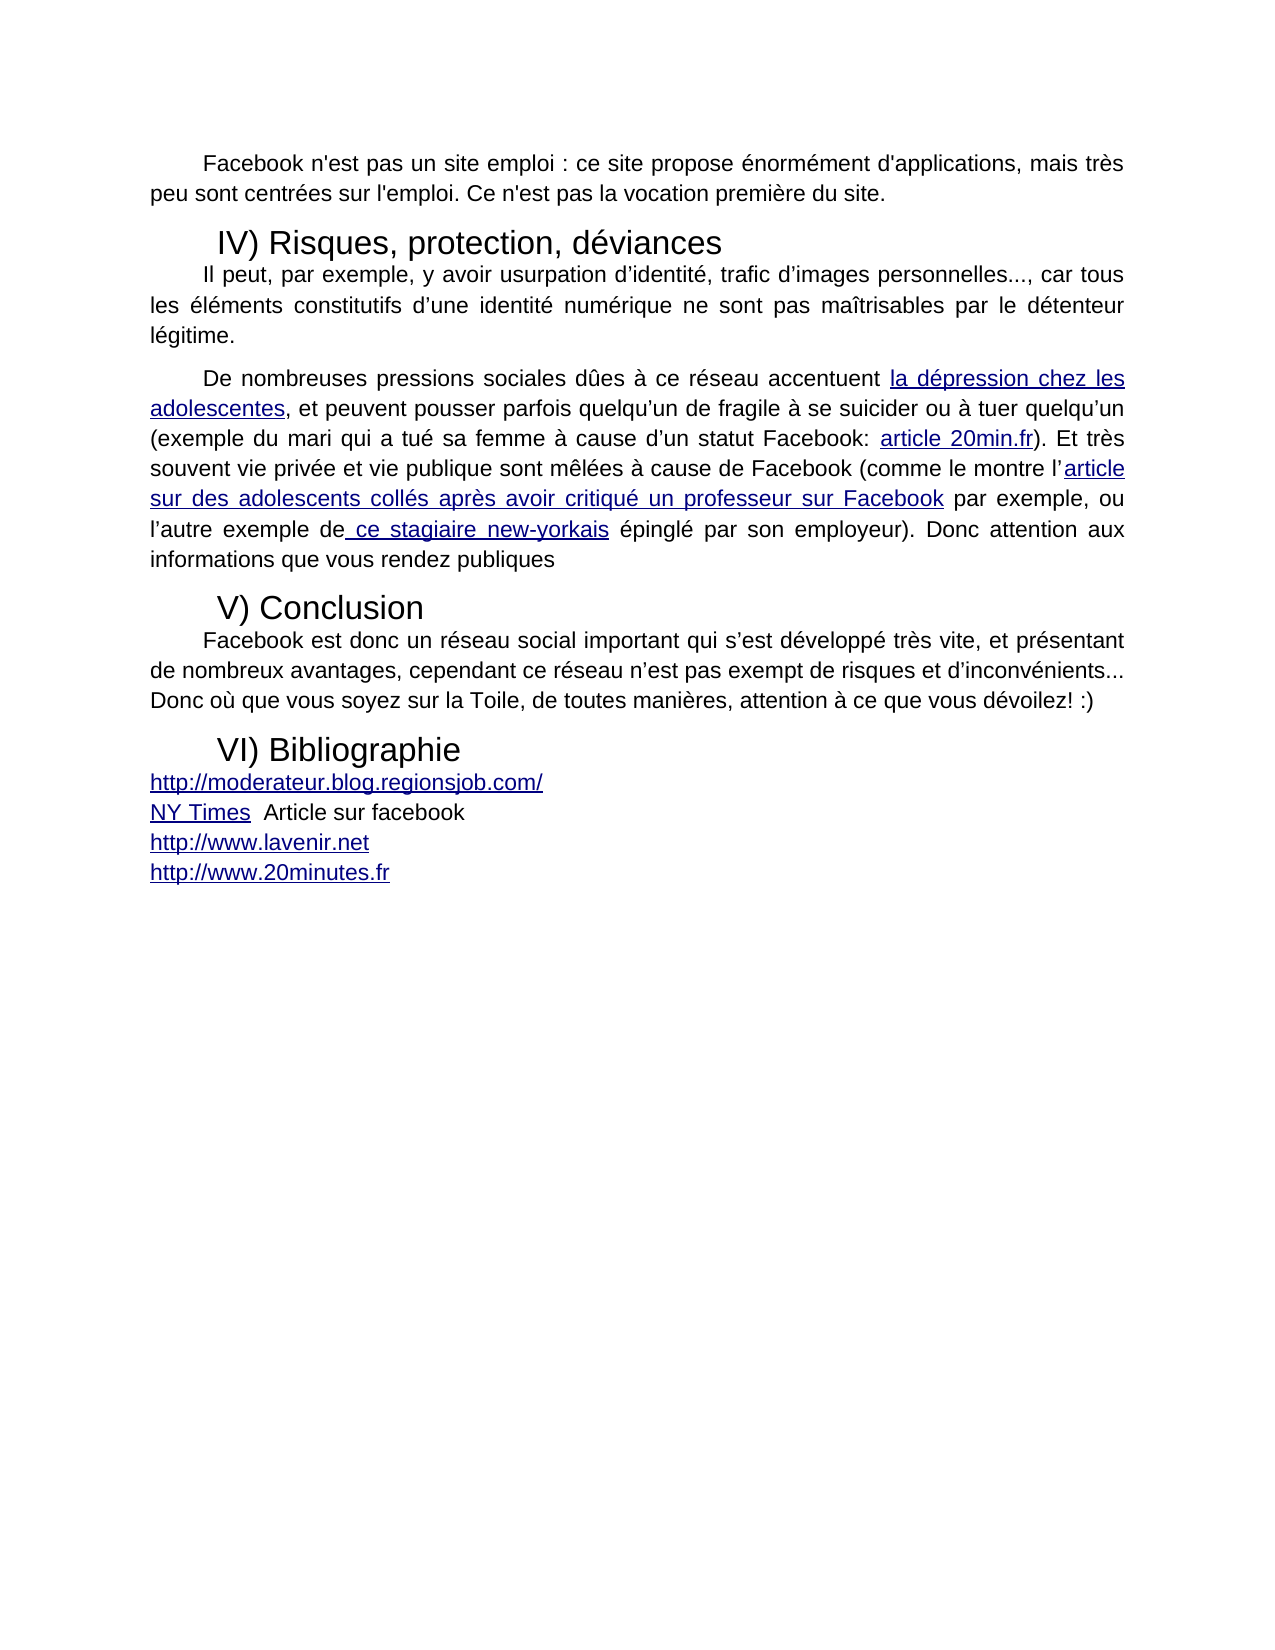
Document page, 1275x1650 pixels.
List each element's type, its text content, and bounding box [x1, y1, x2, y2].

text Facebook est donc un réseau social important qui s’est développé très vite, et présentant de nombreux avantages, cependant ce réseau n’est pas exempt de risques et d’inconvénients... Donc où que vous soyez sur la Toile, de toutes manières, attention à ce que vous dévoilez! :) [150, 627, 1125, 714]
text NY Times Article sur facebook [150, 799, 1125, 825]
text Il peut, par exemple, y avoir usurpation d’identité, trafic d’images personnelles..., car tous les éléments constitutifs d’une identité numérique ne sont pas maîtrisables par le détenteur légitime. [150, 261, 1125, 348]
text De nombreuses pressions sociales dûes à ce réseau accentuent la dépression chez les adolescentes, et peuvent pousser parfois quelqu’un de fragile à se suicider ou à tuer quelqu’un (exemple du mari qui a tué sa femme à cause d’un statut Facebook: article 20min.fr). Et très souvent vie privée et vie publique sont mêlées à cause de Facebook (comme le montre l’article sur des adolescents collés après avoir critiqué un professeur sur Facebook par exemple, ou l’autre exemple de ce stagiaire new-yorkais épinglé par son employeur). Donc attention aux informations que vous rendez publiques [150, 364, 1125, 572]
text http://www.lavenir.net [150, 829, 1125, 855]
text Facebook n'est pas un site emploi : ce site propose énormément d'applications, mais très peu sont centrées sur l'emploi. Ce n'est pas la vocation première du site. [150, 150, 1125, 207]
text http://moderateur.blog.regionsjob.com/ [150, 768, 1125, 795]
text VI) Bibliographie [150, 730, 1125, 768]
text V) Conclusion [150, 588, 1125, 627]
text IV) Risques, protection, déviances [150, 223, 1125, 261]
text http://www.20minutes.fr [150, 859, 1125, 885]
